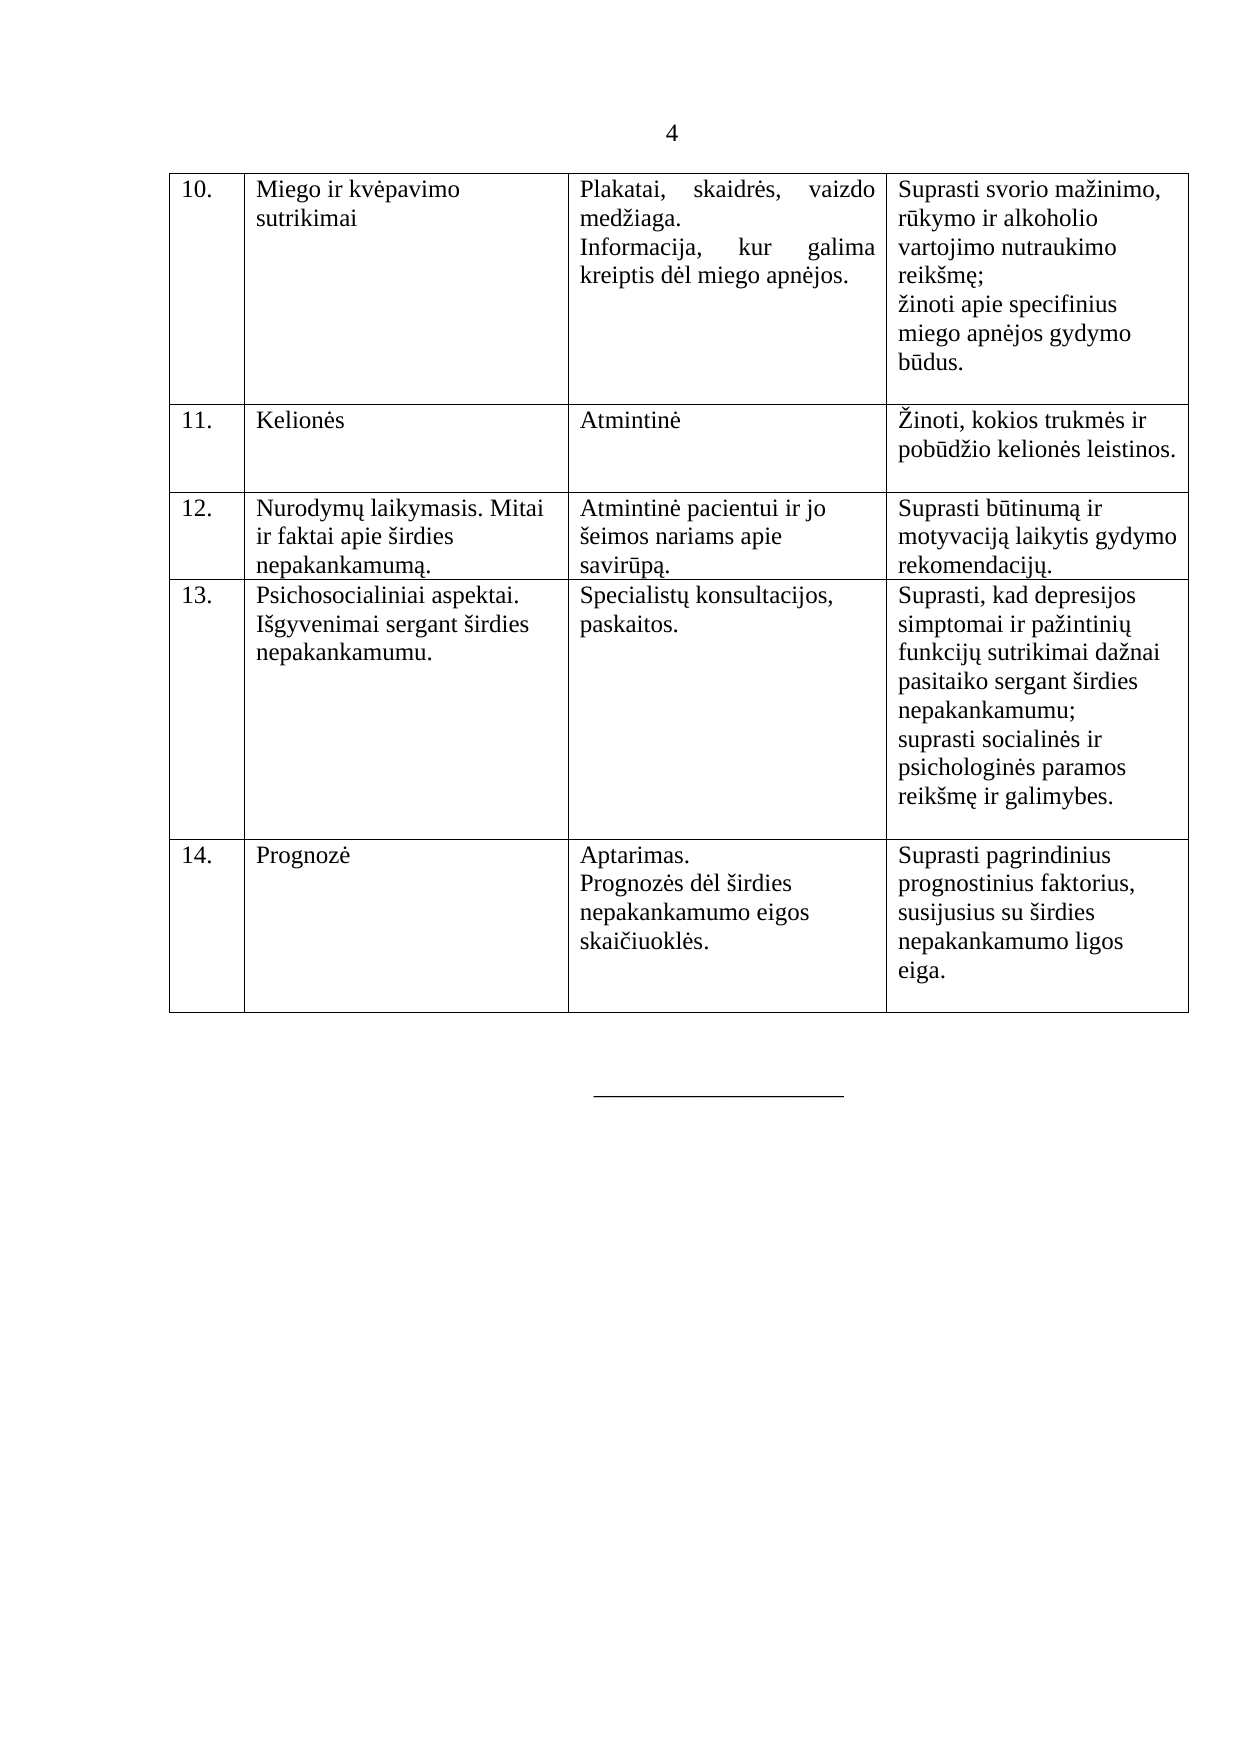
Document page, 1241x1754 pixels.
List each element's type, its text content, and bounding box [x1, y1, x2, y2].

text ____________________ [215, 1071, 1166, 1099]
table_cell Nurodymų laikymasis. Mitai ir faktai apie širdies nepakankamumą. [245, 493, 568, 579]
table_cell Miego ir kvėpavimo sutrikimai [245, 174, 568, 404]
table_cell Kelionės [245, 405, 568, 492]
table_cell Atmintinė pacientui ir jo šeimos nariams apie savirūpą. [569, 493, 886, 579]
table_cell 10. [170, 174, 244, 404]
table_cell Specialistų konsultacijos, paskaitos. [569, 580, 886, 839]
table_cell Prognozė [245, 840, 568, 1012]
table_cell Suprasti būtinumą ir motyvaciją laikytis gydymo rekomendacijų. [887, 493, 1188, 579]
table_cell 12. [170, 493, 244, 579]
table_cell Aptarimas. Prognozės dėl širdies nepakankamumo eigos skaičiuoklės. [569, 840, 886, 1012]
table_cell Atmintinė [569, 405, 886, 492]
table_cell Žinoti, kokios trukmės ir pobūdžio kelionės leistinos. [887, 405, 1188, 492]
table_cell Psichosocialiniai aspektai. Išgyvenimai sergant širdies nepakankamumu. [245, 580, 568, 839]
table_cell Suprasti, kad depresijos simptomai ir pažintinių funkcijų sutrikimai dažnai pasitaiko sergant širdies nepakankamumu; suprasti socialinės ir psichologinės paramos reikšmę ir galimybes. [887, 580, 1188, 839]
table_cell 13. [170, 580, 244, 839]
table_cell Suprasti svorio mažinimo, rūkymo ir alkoholio vartojimo nutraukimo reikšmę; žinoti apie specifinius miego apnėjos gydymo būdus. [887, 174, 1188, 404]
table_cell 14. [170, 840, 244, 1012]
table_cell Plakatai, skaidrės, vaizdo medžiaga. Informacija, kur galima kreiptis dėl miego apnėjos. [569, 174, 886, 404]
table_cell Suprasti pagrindinius prognostinius faktorius, susijusius su širdies nepakankamumo ligos eiga. [887, 840, 1188, 1012]
table_cell 11. [170, 405, 244, 492]
